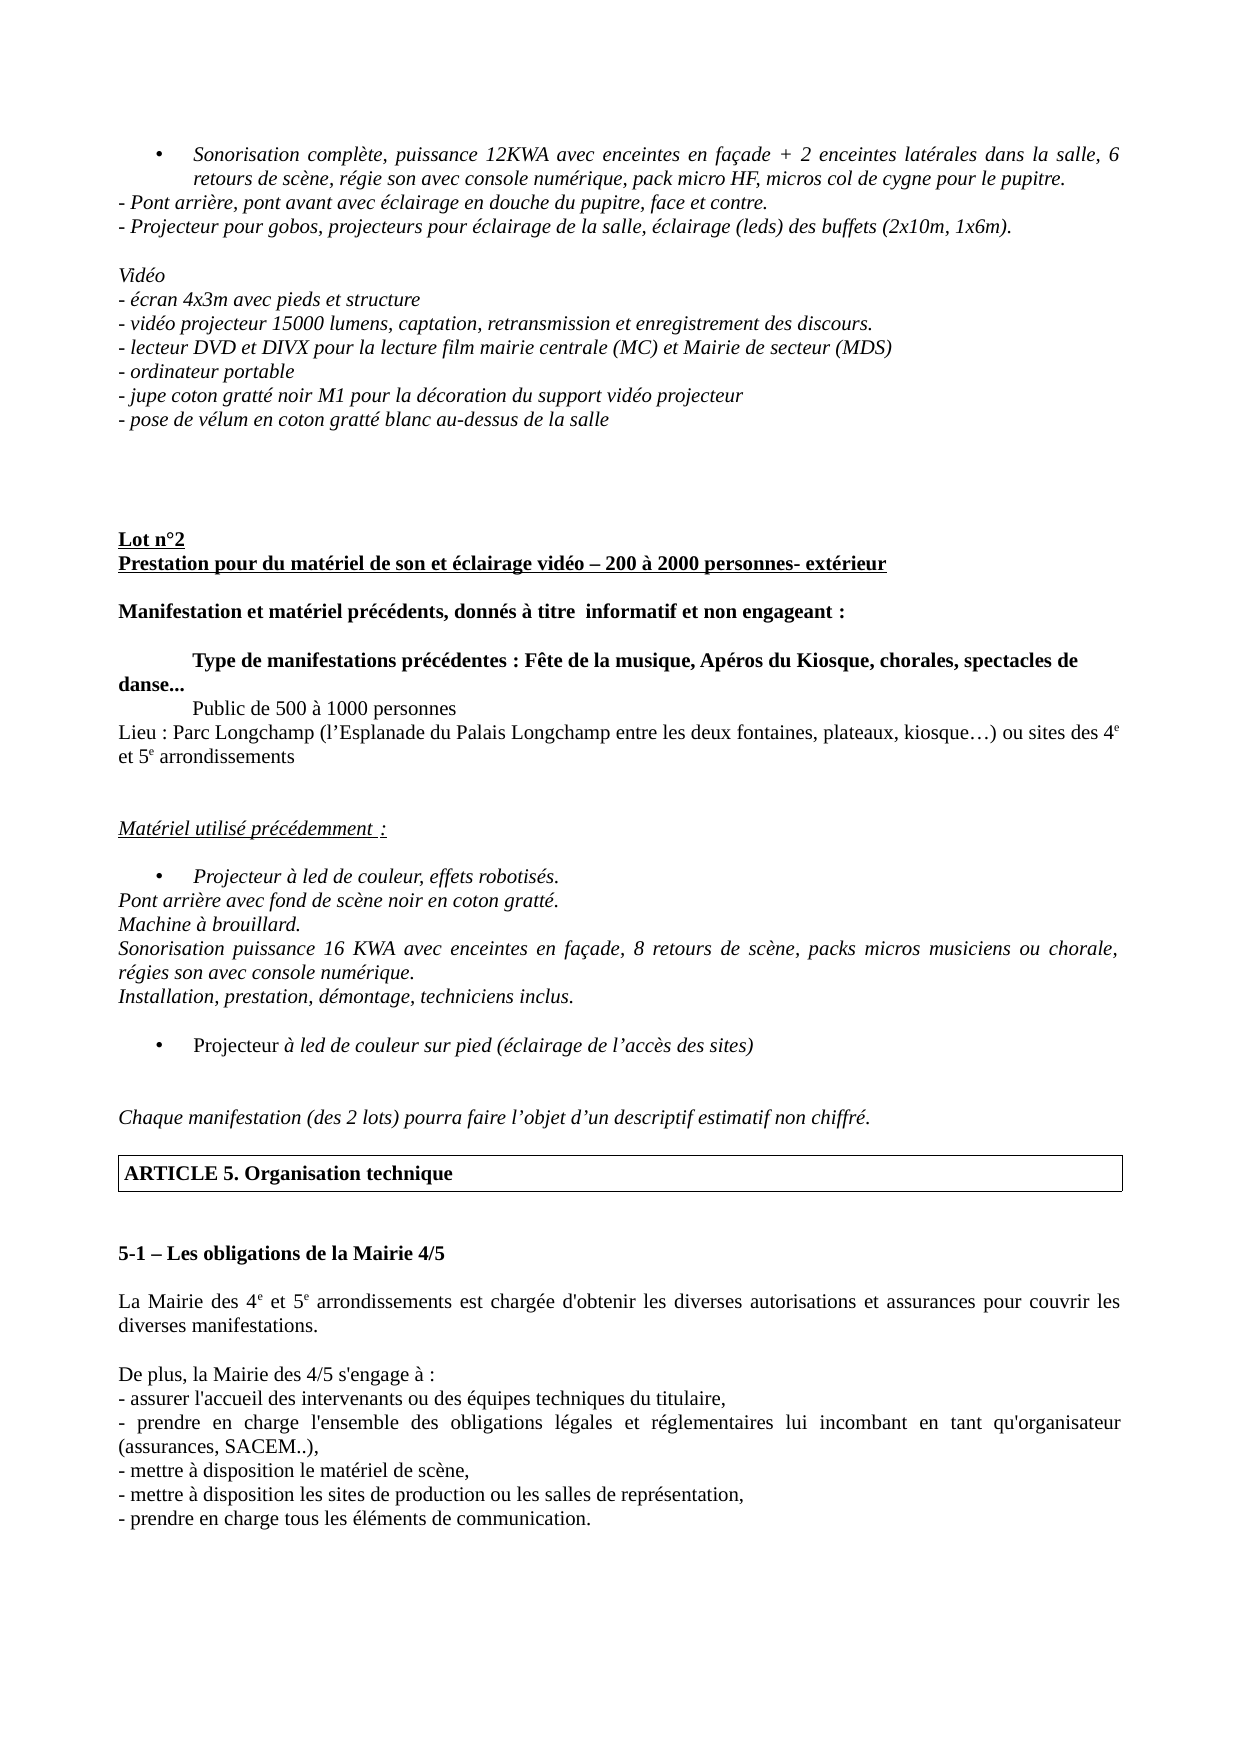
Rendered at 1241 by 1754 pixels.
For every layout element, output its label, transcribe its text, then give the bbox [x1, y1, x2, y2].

text Vidéo [118, 262, 1122, 287]
text - prendre en charge l'ensemble des obligations légales et réglementaires lui incombant en tant qu'organisateur (assurances, SACEM..), [118, 1410, 1122, 1458]
text - lecteur DVD et DIVX pour la lecture film mairie centrale (MC) et Mairie de secteur (MDS) [118, 335, 1122, 359]
text Installation, prestation, démontage, techniciens inclus. [118, 984, 1122, 1008]
text - mettre à disposition le matériel de scène, [118, 1458, 1122, 1482]
text - prendre en charge tous les éléments de communication. [118, 1506, 1122, 1530]
text - pose de vélum en coton gratté blanc au-dessus de la salle [118, 407, 1122, 431]
text - écran 4x3m avec pieds et structure [118, 287, 1122, 311]
text 5-1 – Les obligations de la Mairie 4/5 [118, 1241, 1122, 1265]
text La Mairie des 4e et 5e arrondissements est chargée d'obtenir les diverses autorisations et assurances pour couvrir les diverses manifestations. [118, 1289, 1122, 1337]
text - jupe coton gratté noir M1 pour la décoration du support vidéo projecteur [118, 383, 1122, 407]
text Chaque manifestation (des 2 lots) pourra faire l’objet d’un descriptif estimatif non chiffré. [118, 1105, 1122, 1129]
text Sonorisation puissance 16 KWA avec enceintes en façade, 8 retours de scène, packs micros musiciens ou chorale, régies son avec console numérique. [118, 936, 1122, 984]
list Sonorisation complète, puissance 12KWA avec enceintes en façade + 2 enceintes latérales dans la salle, 6 retours de scène, régie son avec console numérique, pack micro HF, micros col de cygne pour le pupitre. [156, 142, 1122, 190]
text Manifestation et matériel précédents, donnés à titre informatif et non engageant : [118, 599, 1122, 623]
text Lieu : Parc Longchamp (l’Esplanade du Palais Longchamp entre les deux fontaines, plateaux, kiosque…) ou sites des 4e et 5e arrondissements [118, 720, 1122, 768]
list Projecteur à led de couleur sur pied (éclairage de l’accès des sites) [156, 1032, 1122, 1057]
text Type de manifestations précédentes : Fête de la musique, Apéros du Kiosque, chorales, spectacles de danse... [118, 647, 1122, 696]
text Machine à brouillard. [118, 912, 1122, 936]
text Matériel utilisé précédemment : [118, 816, 1122, 840]
text Prestation pour du matériel de son et éclairage vidéo – 200 à 2000 personnes- extérieur [118, 551, 1122, 575]
text De plus, la Mairie des 4/5 s'engage à : [118, 1362, 1122, 1386]
list Projecteur à led de couleur, effets robotisés. [156, 864, 1122, 888]
text - Projecteur pour gobos, projecteurs pour éclairage de la salle, éclairage (leds) des buffets (2x10m, 1x6m). [118, 214, 1122, 238]
text Pont arrière avec fond de scène noir en coton gratté. [118, 888, 1122, 912]
text - ordinateur portable [118, 359, 1122, 383]
text - mettre à disposition les sites de production ou les salles de représentation, [118, 1482, 1122, 1506]
text Public de 500 à 1000 personnes [118, 696, 1122, 720]
text - Pont arrière, pont avant avec éclairage en douche du pupitre, face et contre. [118, 190, 1122, 214]
text - vidéo projecteur 15000 lumens, captation, retransmission et enregistrement des discours. [118, 311, 1122, 335]
text - assurer l'accueil des intervenants ou des équipes techniques du titulaire, [118, 1386, 1122, 1410]
table_header ARTICLE 5. Organisation technique [119, 1156, 1122, 1191]
text Lot n°2 [118, 527, 1122, 551]
